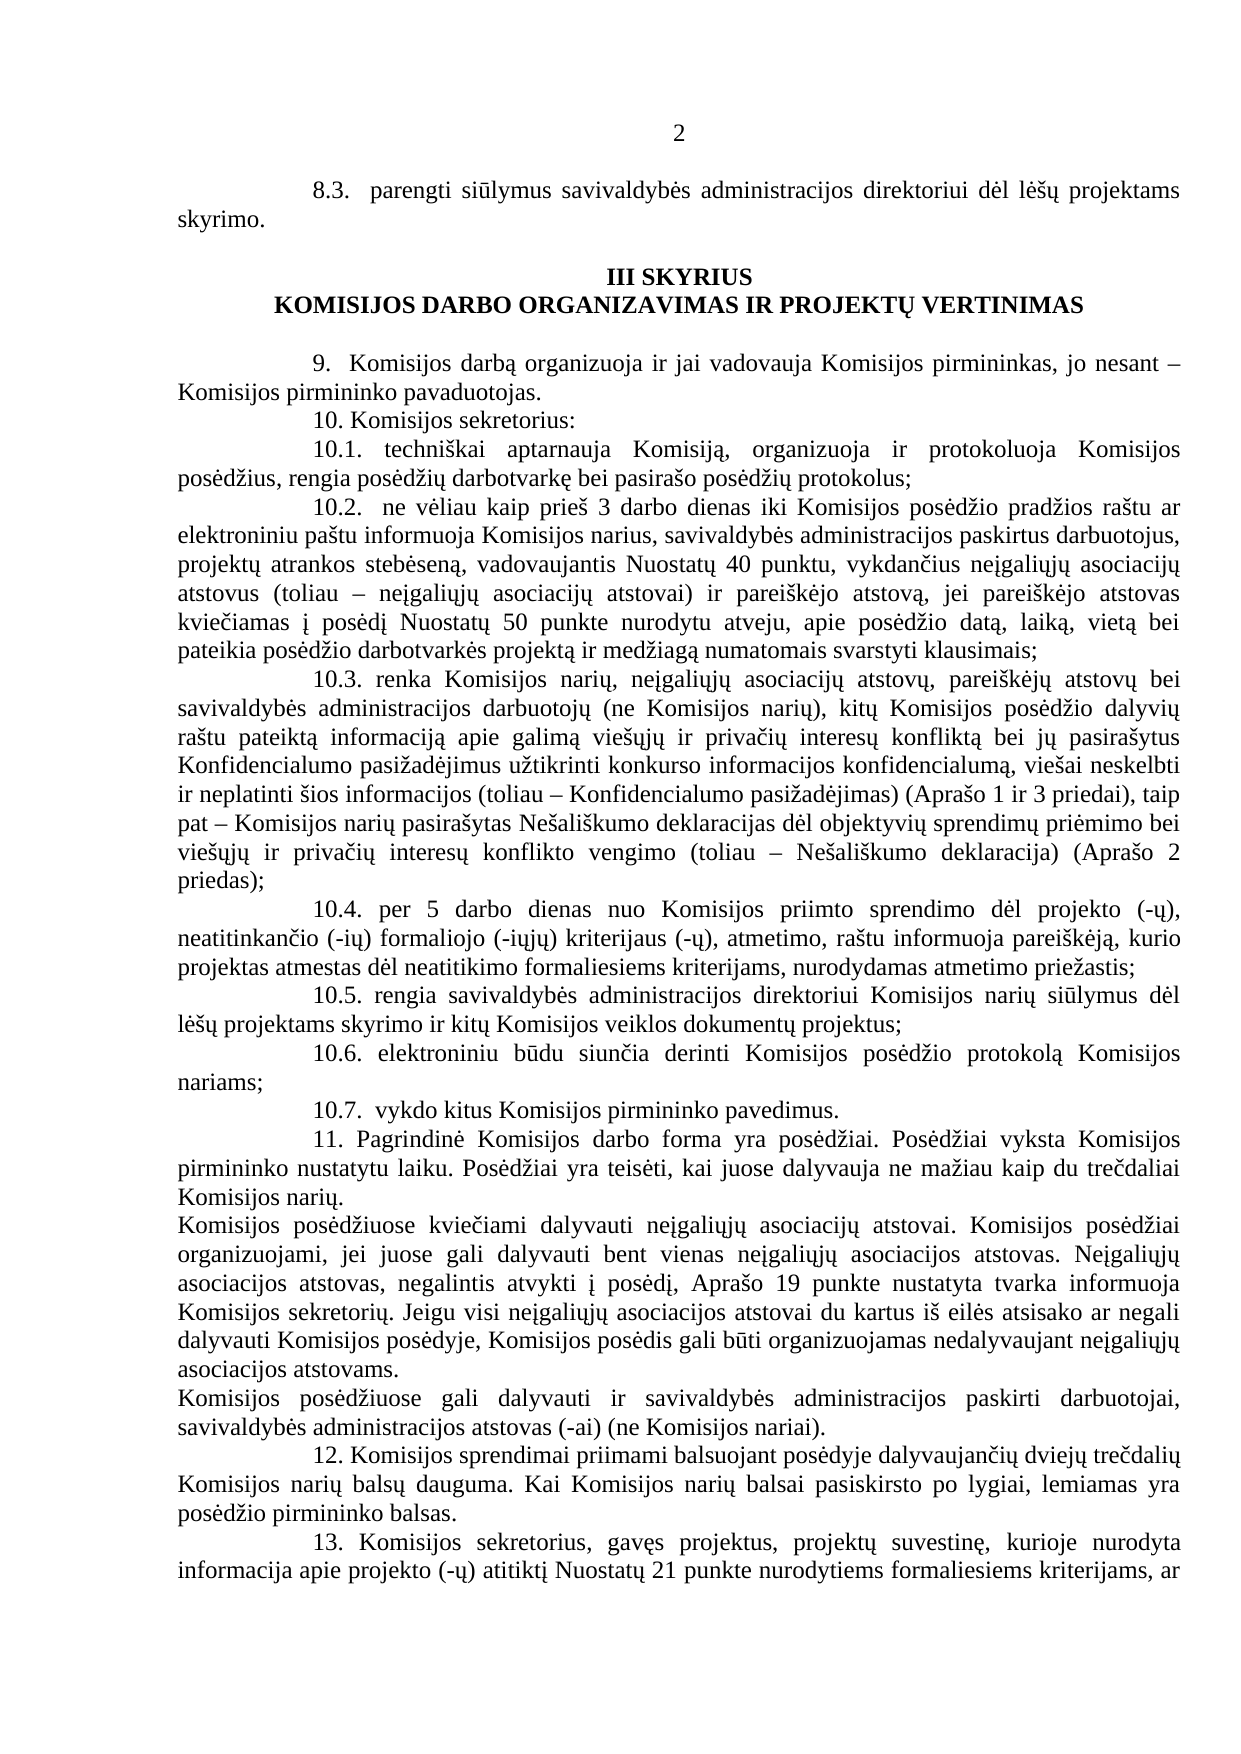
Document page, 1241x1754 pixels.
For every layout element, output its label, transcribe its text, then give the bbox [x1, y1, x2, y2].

text 13. Komisijos sekretorius, gavęs projektus, projektų suvestinę, kurioje nurodyta informacija apie projekto (-ų) atitiktį Nuostatų 21 punkte nurodytiems formaliesiems kriterijams, ar [177, 1527, 1181, 1584]
text 12. Komisijos sprendimai priimami balsuojant posėdyje dalyvaujančių dviejų trečdalių Komisijos narių balsų dauguma. Kai Komisijos narių balsai pasiskirsto po lygiai, lemiamas yra posėdžio pirmininko balsas. [177, 1441, 1181, 1527]
text 9. Komisijos darbą organizuoja ir jai vadovauja Komisijos pirmininkas, jo nesant – Komisijos pirmininko pavaduotojas. [177, 348, 1181, 406]
text 10.3. renka Komisijos narių, neįgaliųjų asociacijų atstovų, pareiškėjų atstovų bei savivaldybės administracijos darbuotojų (ne Komisijos narių), kitų Komisijos posėdžio dalyvių raštu pateiktą informaciją apie galimą viešųjų ir privačių interesų konfliktą bei jų pasirašytus Konfidencialumo pasižadėjimus užtikrinti konkurso informacijos konfidencialumą, viešai neskelbti ir neplatinti šios informacijos (toliau – Konfidencialumo pasižadėjimas) (Aprašo 1 ir 3 priedai), taip pat – Komisijos narių pasirašytas Nešališkumo deklaracijas dėl objektyvių sprendimų priėmimo bei viešųjų ir privačių interesų konflikto vengimo (toliau – Nešališkumo deklaracija) (Aprašo 2 priedas); [177, 664, 1181, 894]
text III SKYRIUS [177, 262, 1181, 291]
text 10.2. ne vėliau kaip prieš 3 darbo dienas iki Komisijos posėdžio pradžios raštu ar elektroniniu paštu informuoja Komisijos narius, savivaldybės administracijos paskirtus darbuotojus, projektų atrankos stebėseną, vadovaujantis Nuostatų 40 punktu, vykdančius neįgaliųjų asociacijų atstovus (toliau – neįgaliųjų asociacijų atstovai) ir pareiškėjo atstovą, jei pareiškėjo atstovas kviečiamas į posėdį Nuostatų 50 punkte nurodytu atveju, apie posėdžio datą, laiką, vietą bei pateikia posėdžio darbotvarkės projektą ir medžiagą numatomais svarstyti klausimais; [177, 492, 1181, 664]
text KOMISIJOS DARBO ORGANIZAVIMAS IR PROJEKTŲ VERTINIMAS [177, 291, 1181, 319]
text 10. Komisijos sekretorius: [177, 406, 1181, 434]
text 10.1. techniškai aptarnauja Komisiją, organizuoja ir protokoluoja Komisijos posėdžius, rengia posėdžių darbotvarkę bei pasirašo posėdžių protokolus; [177, 434, 1181, 492]
text Komisijos posėdžiuose kviečiami dalyvauti neįgaliųjų asociacijų atstovai. Komisijos posėdžiai organizuojami, jei juose gali dalyvauti bent vienas neįgaliųjų asociacijos atstovas. Neįgaliųjų asociacijos atstovas, negalintis atvykti į posėdį, Aprašo 19 punkte nustatyta tvarka informuoja Komisijos sekretorių. Jeigu visi neįgaliųjų asociacijos atstovai du kartus iš eilės atsisako ar negali dalyvauti Komisijos posėdyje, Komisijos posėdis gali būti organizuojamas nedalyvaujant neįgaliųjų asociacijos atstovams. [177, 1211, 1181, 1383]
text 11. Pagrindinė Komisijos darbo forma yra posėdžiai. Posėdžiai vyksta Komisijos pirmininko nustatytu laiku. Posėdžiai yra teisėti, kai juose dalyvauja ne mažiau kaip du trečdaliai Komisijos narių. [177, 1124, 1181, 1211]
text 10.7. vykdo kitus Komisijos pirmininko pavedimus. [177, 1096, 1181, 1124]
text 8.3. parengti siūlymus savivaldybės administracijos direktoriui dėl lėšų projektams skyrimo. [177, 176, 1181, 233]
text 10.5. rengia savivaldybės administracijos direktoriui Komisijos narių siūlymus dėl lėšų projektams skyrimo ir kitų Komisijos veiklos dokumentų projektus; [177, 981, 1181, 1038]
text 10.4. per 5 darbo dienas nuo Komisijos priimto sprendimo dėl projekto (-ų), neatitinkančio (-ių) formaliojo (-iųjų) kriterijaus (-ų), atmetimo, raštu informuoja pareiškėją, kurio projektas atmestas dėl neatitikimo formaliesiems kriterijams, nurodydamas atmetimo priežastis; [177, 894, 1181, 981]
text 10.6. elektroniniu būdu siunčia derinti Komisijos posėdžio protokolą Komisijos nariams; [177, 1038, 1181, 1096]
text Komisijos posėdžiuose gali dalyvauti ir savivaldybės administracijos paskirti darbuotojai, savivaldybės administracijos atstovas (-ai) (ne Komisijos nariai). [177, 1383, 1181, 1441]
